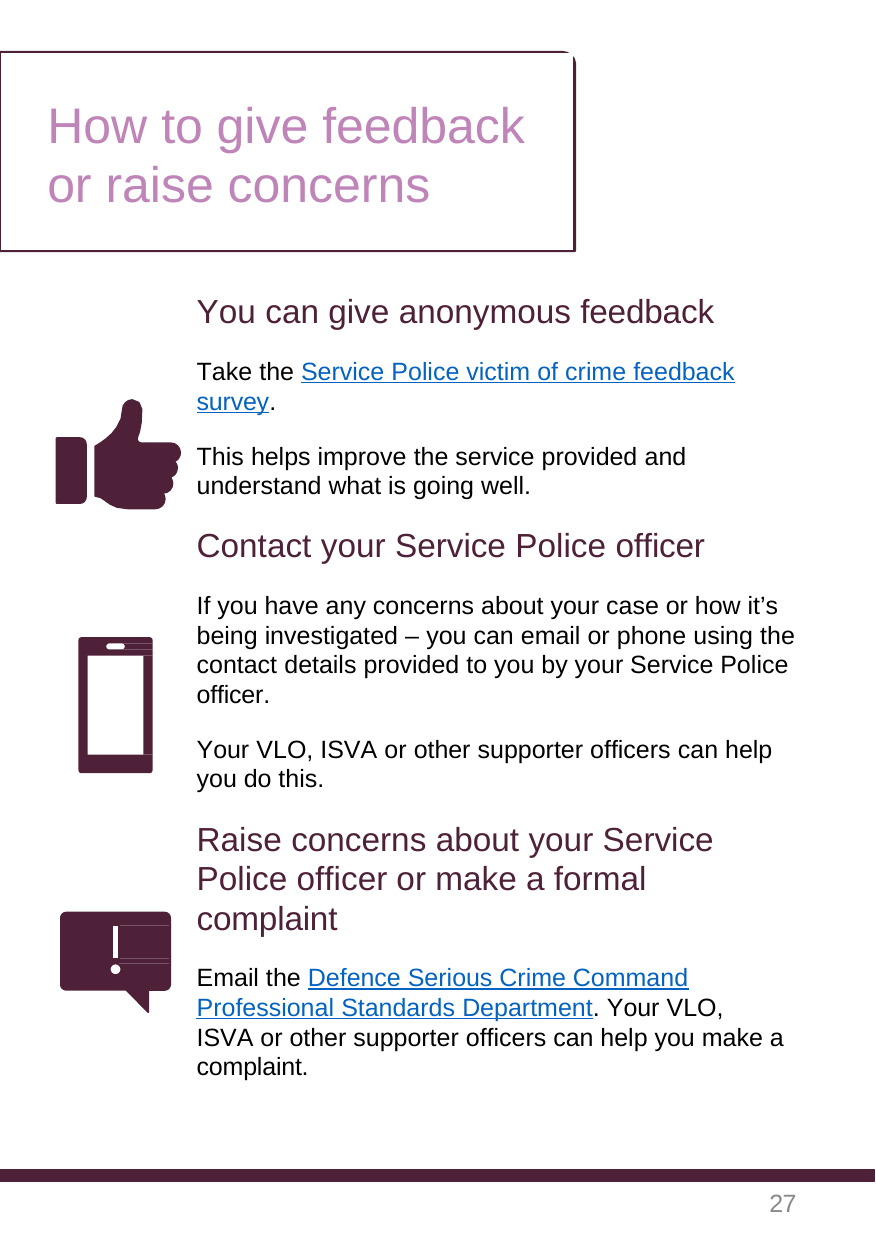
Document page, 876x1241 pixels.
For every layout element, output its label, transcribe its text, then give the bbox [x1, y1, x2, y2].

text If you have any concerns about your case or how it’s being investigated – you can email or phone using the contact details provided to you by your Service Police officer. [196, 591, 817, 708]
text Take the Service Police victim of crime feedback survey. [196, 357, 774, 415]
subtitle Raise concerns about your Service Police officer or make a formal complaint [196, 819, 774, 937]
text This helps improve the service provided and understand what is going well. [196, 441, 774, 500]
subtitle You can give anonymous feedback [196, 292, 856, 331]
subtitle Contact your Service Police officer [196, 526, 856, 565]
text Email the Defence Serious Crime Command Professional Standards Department. Your VLO, ISVA or other supporter officers can help you make a complaint. [196, 963, 787, 1081]
text Your VLO, ISVA or other supporter officers can help you do this. [196, 735, 774, 793]
text How to give feedback or raise concerns [47, 96, 563, 213]
